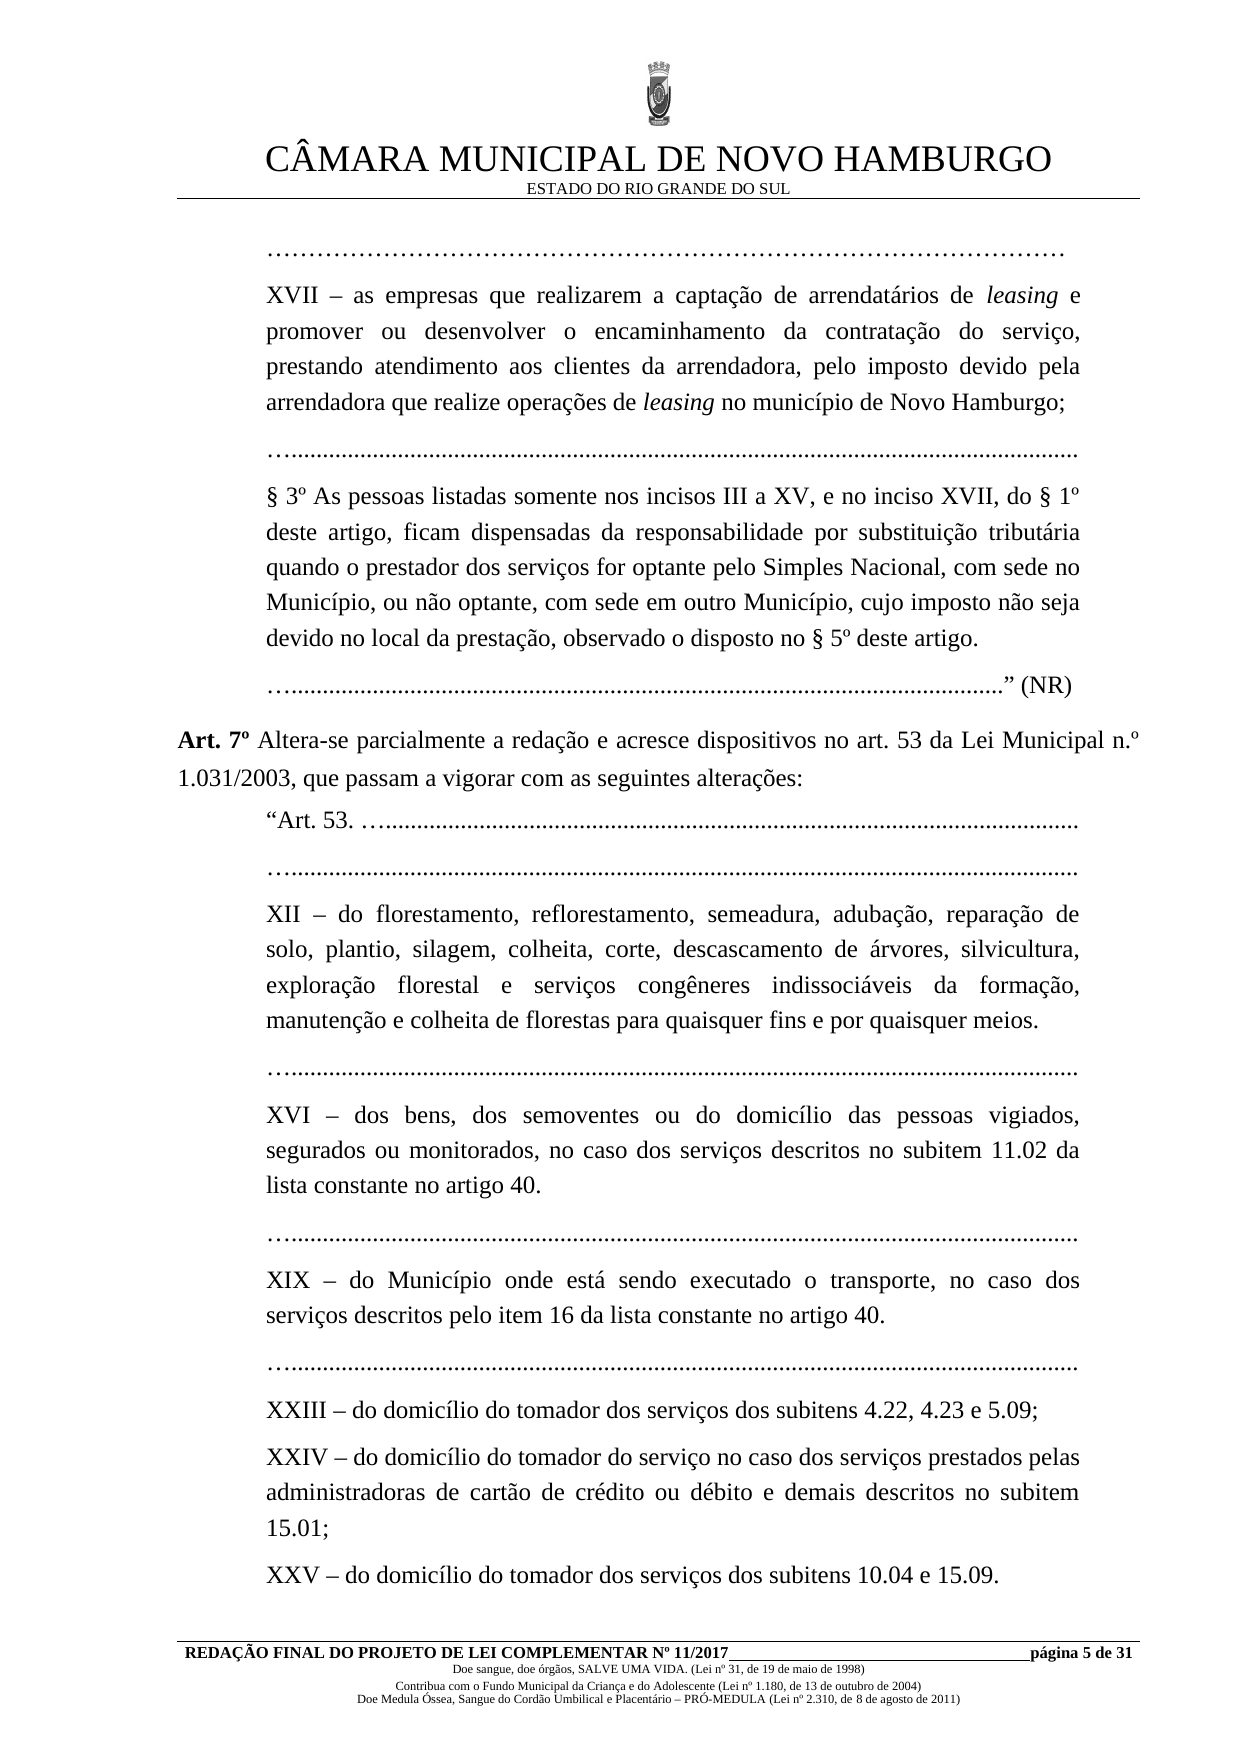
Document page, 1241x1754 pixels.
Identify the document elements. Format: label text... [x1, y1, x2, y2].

text ….............................................................................................................................. [266, 847, 1081, 882]
text XVI – dos bens, dos semoventes ou do domicílio das pessoas vigiados, segurados ou monitorados, no caso dos serviços descritos no subitem 11.02 da lista constante no artigo 40. [266, 1095, 1081, 1201]
text XXIII – do domicílio do tomador dos serviços dos subitens 4.22, 4.23 e 5.09; [266, 1390, 1081, 1425]
text …..................................................................................................................” (NR) [266, 665, 1081, 700]
text ….............................................................................................................................. [266, 1342, 1081, 1378]
text XIX – do Município onde está sendo executado o transporte, no caso dos serviços descritos pelo item 16 da lista constante no artigo 40. [266, 1260, 1081, 1331]
text Art. 7º Altera-se parcialmente a redação e acresce dispositivos no art. 53 da Lei Municipal n.º 1.031/2003, que passam a vigorar com as seguintes alterações: [177, 718, 1140, 794]
text ….............................................................................................................................. [266, 1213, 1081, 1248]
text XII – do florestamento, reflorestamento, semeadura, adubação, reparação de solo, plantio, silagem, colheita, corte, descascamento de árvores, silvicultura, exploração florestal e serviços congêneres indissociáveis da formação, manutenção e colheita de florestas para quaisquer fins e por quaisquer meios. [266, 894, 1081, 1036]
text XXV – do domicílio do tomador dos serviços dos subitens 10.04 e 15.09. [266, 1555, 1081, 1590]
text “Art. 53. …............................................................................................................... [266, 800, 1081, 835]
text XVII – as empresas que realizarem a captação de arrendatários de leasing e promover ou desenvolver o encaminhamento da contratação do serviço, prestando atendimento aos clientes da arrendadora, pelo imposto devido pela arrendadora que realize operações de leasing no município de Novo Hamburgo; [266, 276, 1081, 417]
text ….............................................................................................................................. [266, 429, 1081, 464]
text § 3º As pessoas listadas somente nos incisos III a XV, e no inciso XVII, do § 1º deste artigo, ficam dispensadas da responsabilidade por substituição tributária quando o prestador dos serviços for optante pelo Simples Nacional, com sede no Município, ou não optante, com sede em outro Município, cujo imposto não seja devido no local da prestação, observado o disposto no § 5º deste artigo. [266, 476, 1081, 653]
text ….............................................................................................................................. [266, 1047, 1081, 1083]
text …………………………………………………………………………………… [266, 228, 1081, 264]
text XXIV – do domicílio do tomador do serviço no caso dos serviços prestados pelas administradoras de cartão de crédito ou débito e demais descritos no subitem 15.01; [266, 1437, 1081, 1543]
